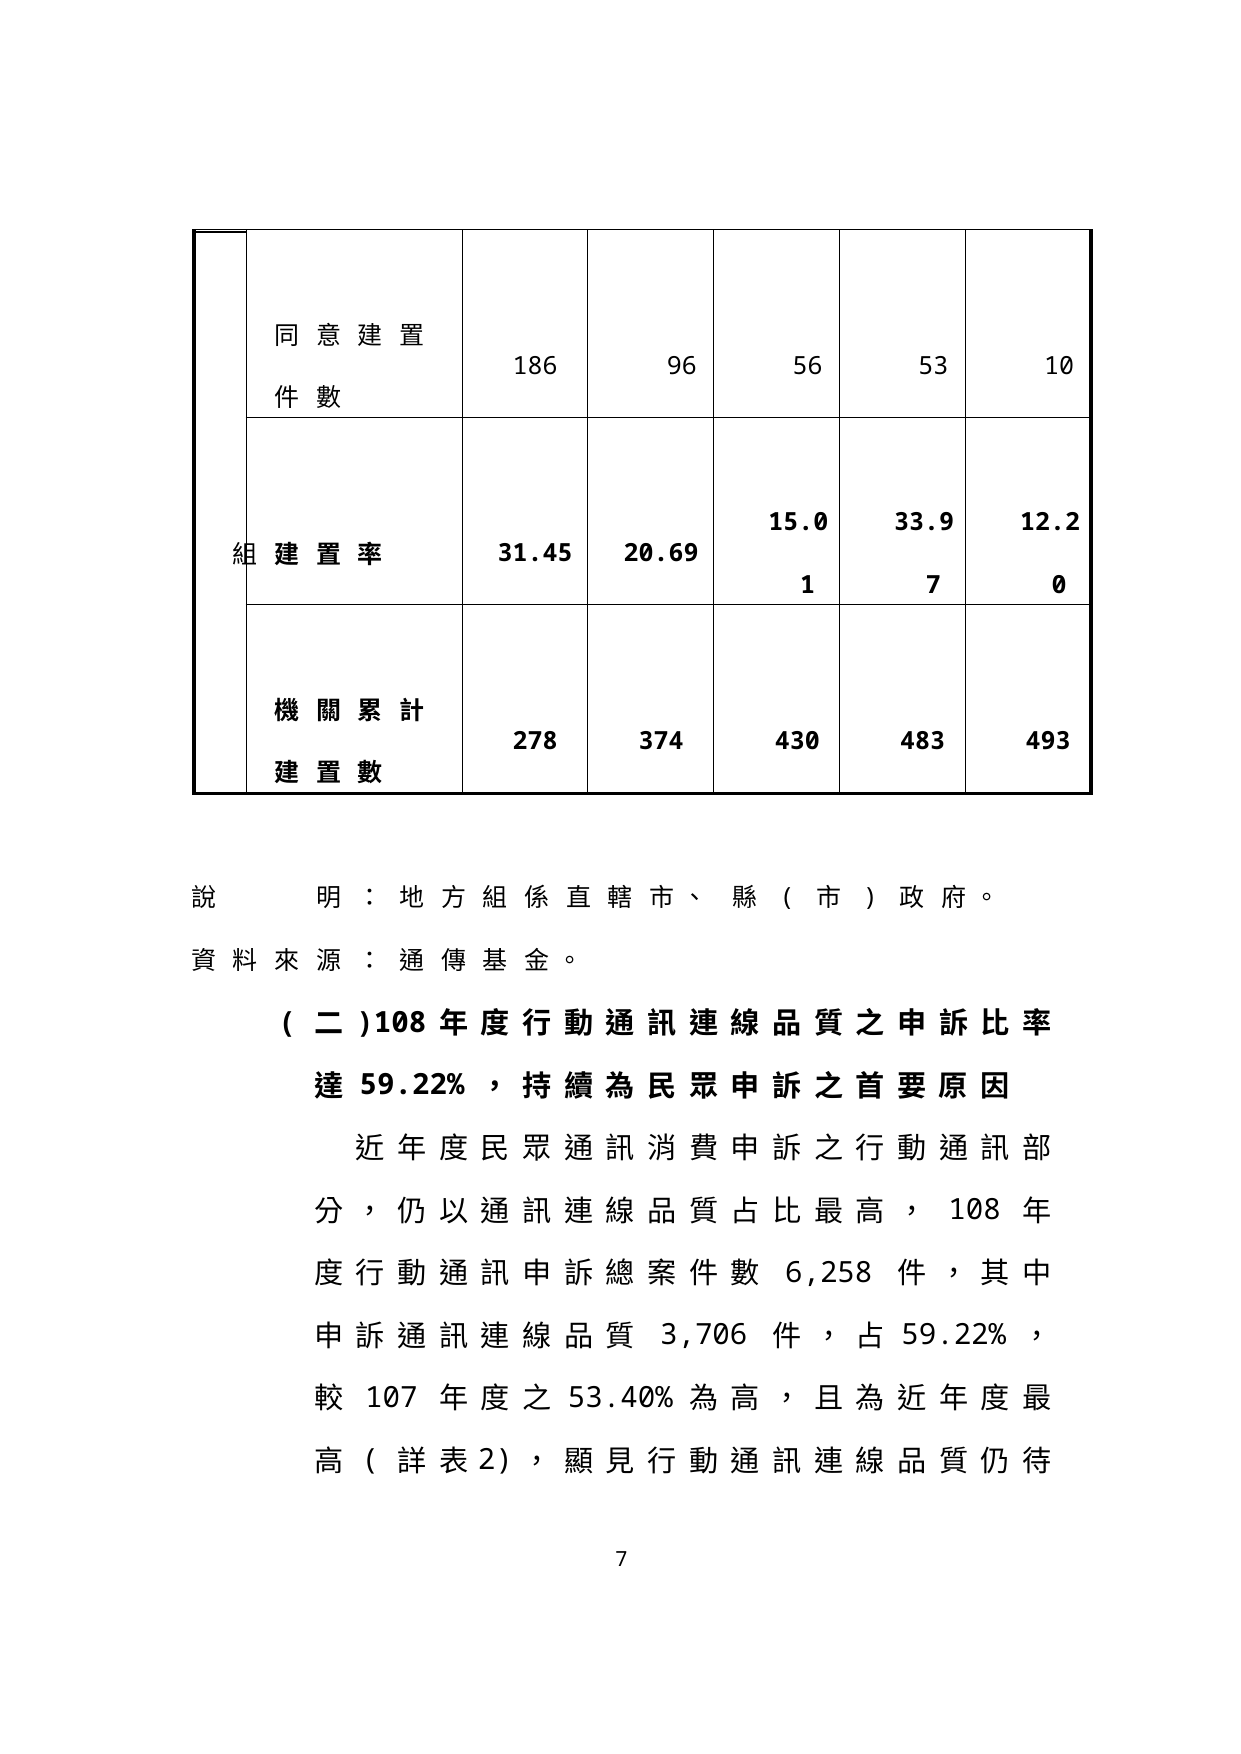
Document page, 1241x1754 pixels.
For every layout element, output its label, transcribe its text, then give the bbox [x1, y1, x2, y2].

table_cell 374 [588, 605, 713, 792]
text 資料來源：通傳基金。 [183, 917, 1058, 979]
table_cell 31.45 [463, 418, 587, 604]
table_cell 430 [714, 605, 839, 792]
table_cell 493 [966, 605, 1089, 792]
table_cell 53 [840, 230, 965, 417]
text 近年度民眾通訊消費申訴之行動通訊部分，仍以通訊連線品質占比最高，108年度行動通訊申訴總案件數6,258件，其中申訴通訊連線品質3,706件，占59.22%，較107年度之53.40%為高，且為近年度最高(詳表2)，顯見行動通訊連線品質仍待 [271, 1104, 1058, 1479]
table_cell 機關累計建置數 [247, 605, 462, 792]
table_cell 96 [588, 230, 713, 417]
table_cell 278 [463, 605, 587, 792]
table_cell 建置率 [247, 418, 462, 604]
table_cell 33.97 [840, 418, 965, 604]
table_cell 部會組 [196, 233, 246, 792]
text 說 明：地方組係直轄市、縣(市)政府。 [183, 854, 1058, 917]
table_cell 186 [463, 230, 587, 417]
table_cell 10 [966, 230, 1089, 417]
table_cell 56 [714, 230, 839, 417]
table_cell 12.20 [966, 418, 1089, 604]
table_cell 20.69 [588, 418, 713, 604]
table_cell 15.01 [714, 418, 839, 604]
table_cell 同意建置件數 [247, 230, 462, 417]
table_cell 483 [840, 605, 965, 792]
text (二)108年度行動通訊連線品質之申訴比率達59.22%，持續為民眾申訴之首要原因 [242, 979, 1058, 1104]
